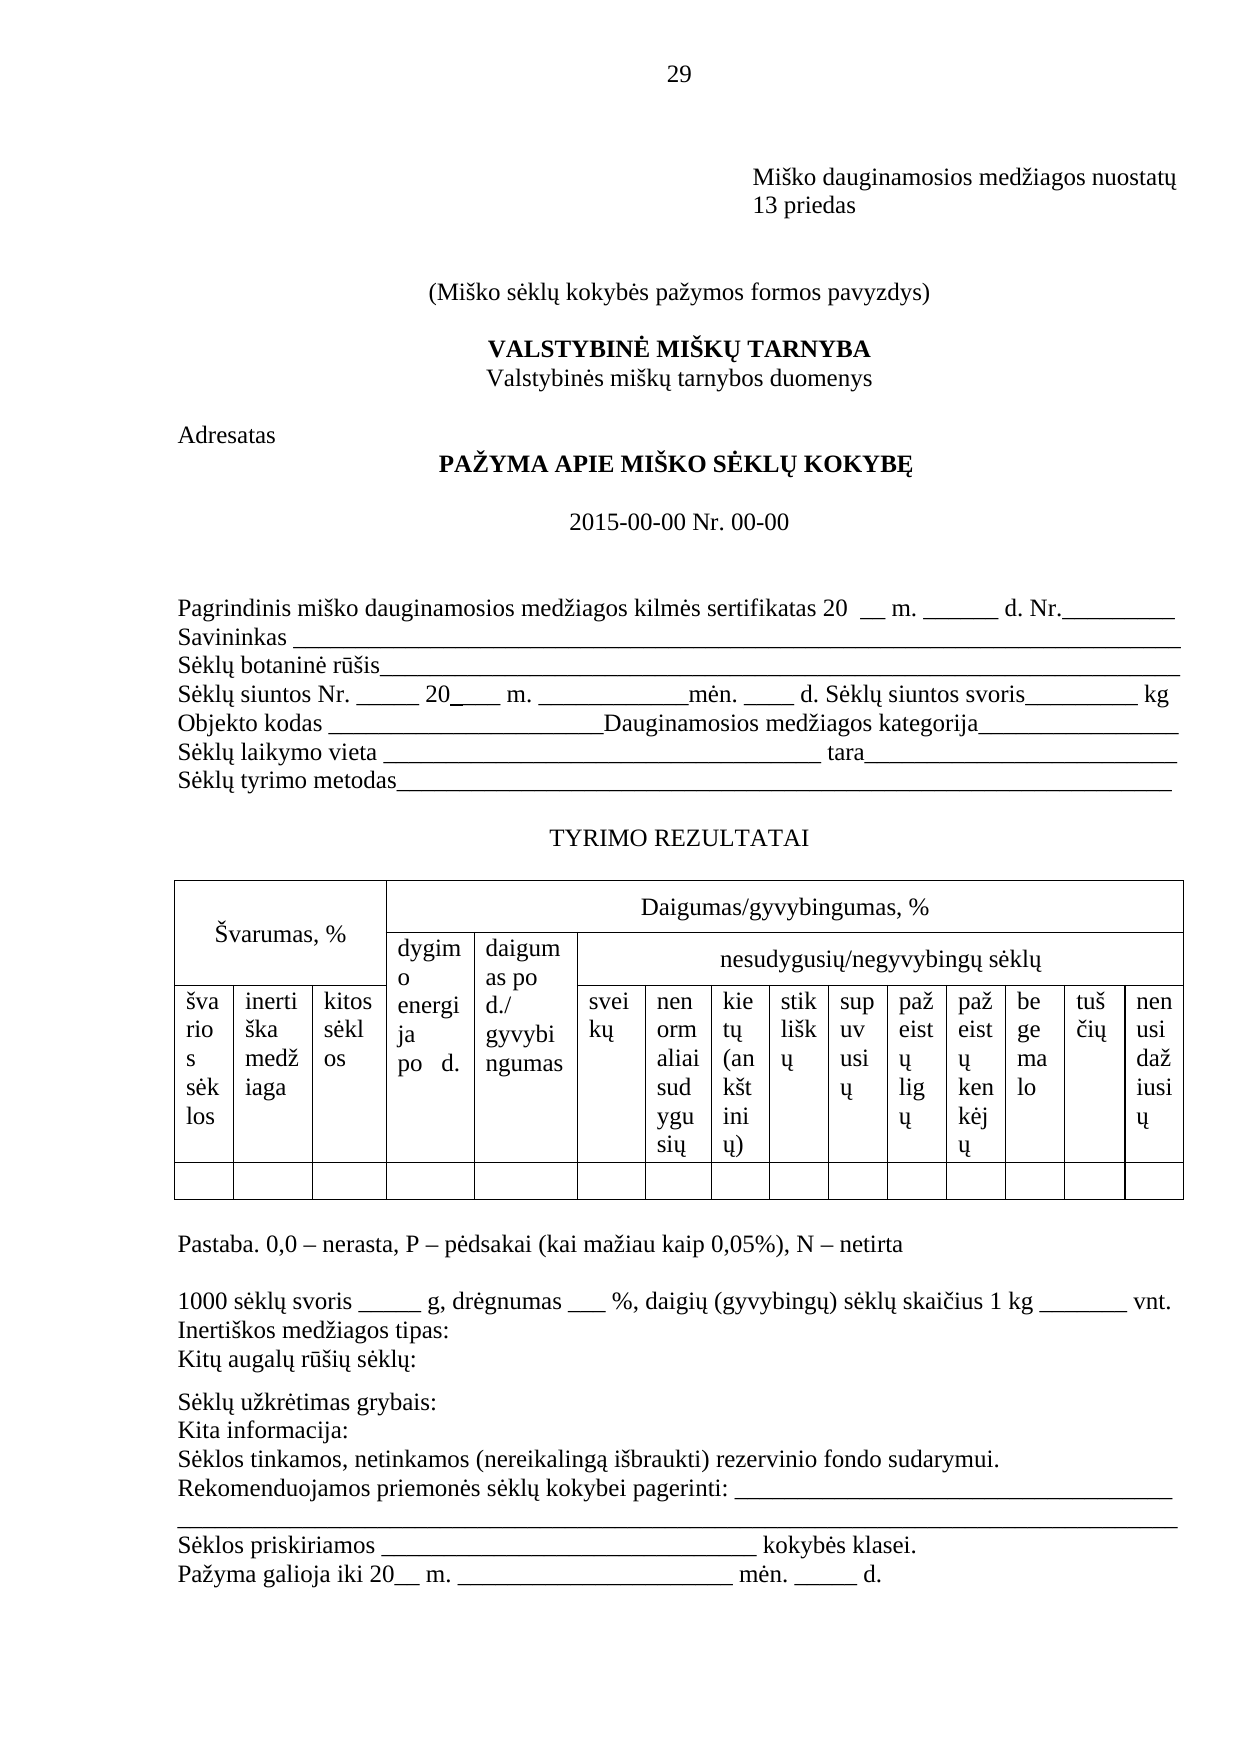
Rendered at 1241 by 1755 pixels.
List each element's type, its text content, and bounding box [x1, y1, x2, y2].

text Kitų augalų rūšių sėklų: [177, 1344, 1181, 1372]
table_cell dygimo energija po d. [387, 933, 474, 1162]
text 1000 sėklų svoris _____ g, drėgnumas ___ %, daigių (gyvybingų) sėklų skaičius 1 kg _______ vnt. [177, 1286, 1181, 1315]
table_cell pažeistų kenkėjų [947, 986, 1005, 1162]
table_cell kietų (ankštinių) [712, 986, 769, 1162]
table_cell [829, 1163, 887, 1199]
text Sėklų tyrimo metodas______________________________________________________________ [177, 765, 1181, 794]
text Sėklų siuntos Nr. _____ 20 ___ m. ____________mėn. ____ d. Sėklų siuntos svoris_________ kg [177, 679, 1181, 708]
text ________________________________________________________________________________ [177, 1502, 1181, 1531]
table_cell [1065, 1163, 1124, 1199]
table_cell švarios sėklos [175, 986, 233, 1162]
text Pažyma galioja iki 20__ m. ______________________ mėn. _____ d. [177, 1559, 1181, 1588]
text Pastaba. 0,0 – nerasta, P – pėdsakai (kai mažiau kaip 0,05%), N – netirta [177, 1229, 1181, 1257]
table_cell [387, 1163, 474, 1199]
text Sėklos tinkamos, netinkamos (nereikalingą išbraukti) rezervinio fondo sudarymui. [177, 1444, 1181, 1473]
text Sėklų laikymo vieta ___________________________________ tara_________________________ [177, 737, 1181, 765]
text 13 priedas [709, 190, 1181, 219]
table_cell supuvusių [829, 986, 887, 1162]
text Sėklų užkrėtimas grybais: [177, 1387, 1181, 1416]
text Savininkas _______________________________________________________________________ [177, 622, 1181, 650]
table_cell [234, 1163, 312, 1199]
text Pagrindinis miško dauginamosios medžiagos kilmės sertifikatas 20 __ m. ______ d. Nr._________ [177, 593, 1181, 622]
table_cell [947, 1163, 1005, 1199]
table_header Švarumas, % [175, 881, 386, 985]
text Kita informacija: [177, 1416, 1181, 1444]
text Inertiškos medžiagos tipas: [177, 1315, 1181, 1344]
table_cell [770, 1163, 828, 1199]
table_cell nesudygusių/negyvybingų sėklų [578, 933, 1183, 985]
table_cell pažeistų ligų [888, 986, 946, 1162]
table_cell sveikų [578, 986, 645, 1162]
table_cell [313, 1163, 386, 1199]
table_cell [646, 1163, 711, 1199]
table_cell stikliškų [770, 986, 828, 1162]
table_cell [475, 1163, 577, 1199]
table_cell [1126, 1163, 1183, 1199]
table_cell nenormaliai sudygusių [646, 986, 711, 1162]
table_cell [1006, 1163, 1064, 1199]
text Miško dauginamosios medžiagos nuostatų [709, 162, 1181, 190]
table_cell [888, 1163, 946, 1199]
text TYRIMO REZULTATAI [177, 823, 1181, 852]
text Adresatas [177, 420, 1181, 449]
table_cell be gemalo [1006, 986, 1064, 1162]
text PAŽYMA APIE MIŠKO SĖKLŲ KOKYBĘ [177, 449, 1181, 478]
table_cell nenusidažiusių [1126, 986, 1183, 1162]
table_cell kitos sėklos [313, 986, 386, 1162]
text Valstybinės miškų tarnybos duomenys [177, 363, 1181, 392]
table_cell [712, 1163, 769, 1199]
text Rekomenduojamos priemonės sėklų kokybei pagerinti: ___________________________________ [177, 1473, 1181, 1502]
text Sėklos priskiriamos ______________________________ kokybės klasei. [177, 1531, 1181, 1559]
table_header Daigumas/gyvybingumas, % [387, 881, 1183, 932]
table_cell tuščių [1065, 986, 1124, 1162]
table_cell [175, 1163, 233, 1199]
text 2015-00-00 Nr. 00-00 [177, 507, 1181, 535]
table_cell daigumas po d./ gyvybingumas [475, 933, 577, 1162]
table_cell inertiška medžiaga [234, 986, 312, 1162]
text (Miško sėklų kokybės pažymos formos pavyzdys) [177, 277, 1181, 305]
table_cell [578, 1163, 645, 1199]
text VALSTYBINĖ MIŠKŲ TARNYBA [177, 334, 1181, 363]
text Sėklų botaninė rūšis________________________________________________________________ [177, 650, 1181, 679]
text Objekto kodas ______________________Dauginamosios medžiagos kategorija________________ [177, 708, 1181, 737]
